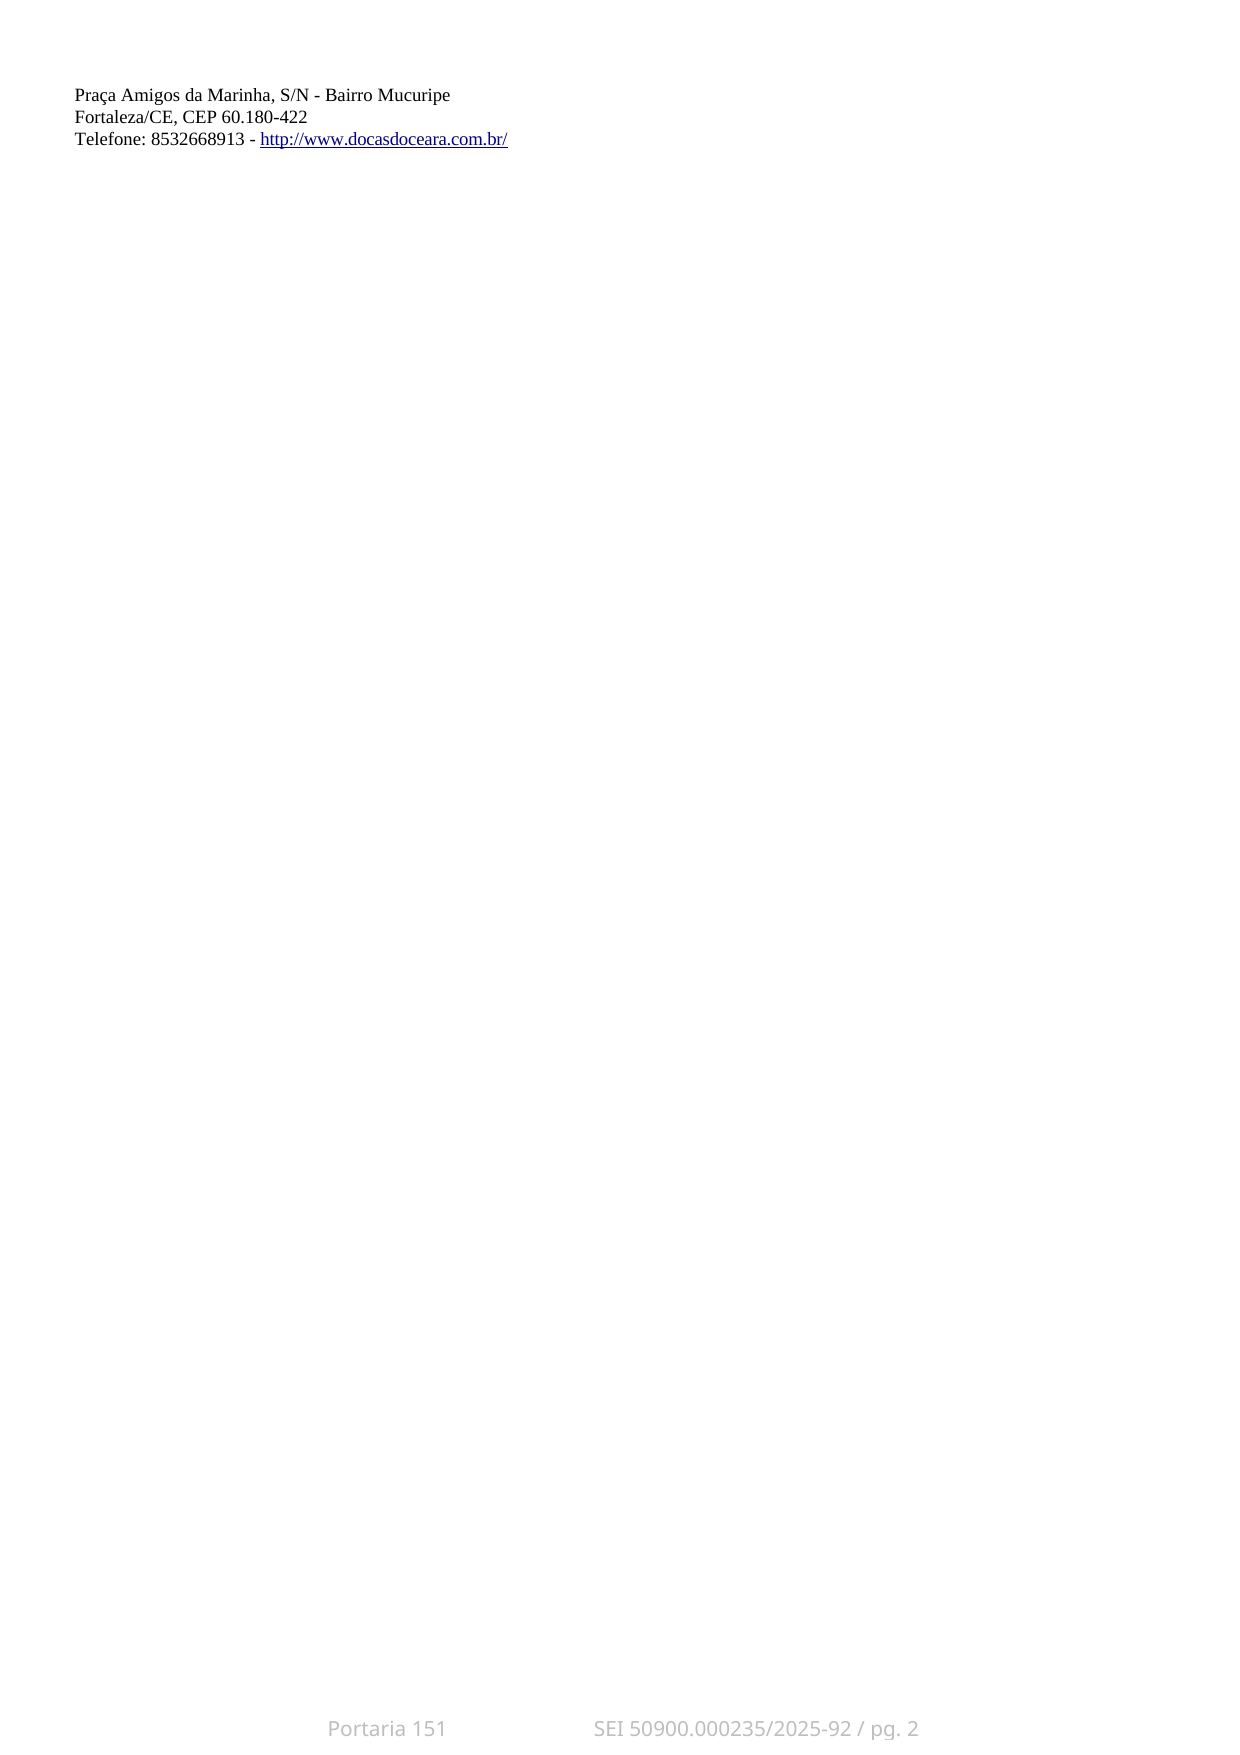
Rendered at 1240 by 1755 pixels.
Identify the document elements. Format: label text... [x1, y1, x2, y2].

text Praça Amigos da Marinha, S/N - Bairro Mucuripe Fortaleza/CE, CEP 60.180-422 [74, 84, 546, 128]
text Telefone: 8532668913 - http://www.docasdoceara.com.br/ [74, 128, 1181, 150]
